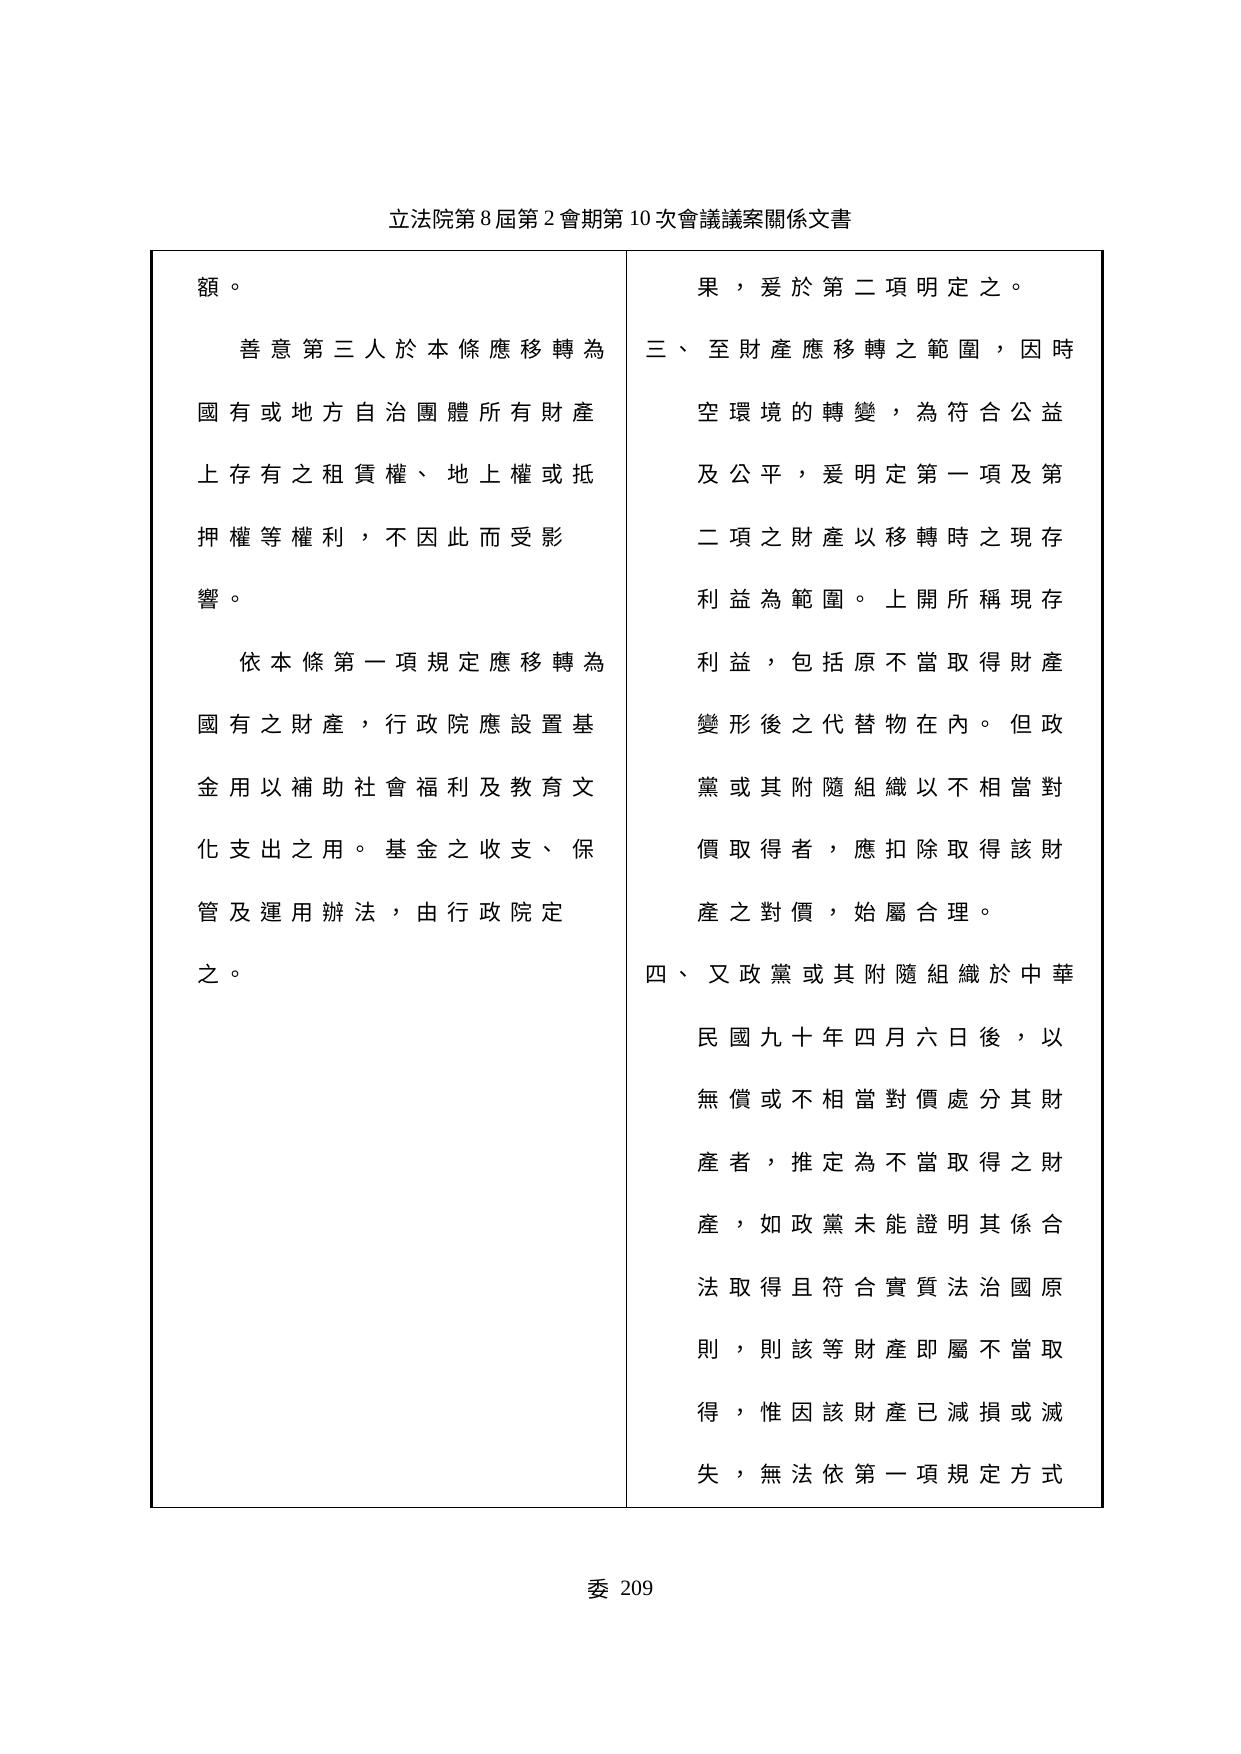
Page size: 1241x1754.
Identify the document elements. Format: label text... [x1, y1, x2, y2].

table_cell 果，爰於第二項明定之。 三、至財產應移轉之範圍，因時空環境的轉變，為符合公益及公平，爰明定第一項及第二項之財產以移轉時之現存利益為範圍。上開所稱現存利益，包括原不當取得財產變形後之代替物在內。但政黨或其附隨組織以不相當對價取得者，應扣除取得該財產之對價，始屬合理。 四、又政黨或其附隨組織於中華民國九十年四月六日後，以無償或不相當對價處分其財產者，推定為不當取得之財產，如政黨未能證明其係合法取得且符合實質法治國原則，則該等財產即屬不當取得，惟因該財產已減損或滅失，無法依第一項規定方式 [627, 251, 1101, 1507]
table_cell 額。 善意第三人於本條應移轉為國有或地方自治團體所有財產上存有之租賃權、地上權或抵押權等權利，不因此而受影響。 依本條第一項規定應移轉為國有之財產，行政院應設置基金用以補助社會福利及教育文化支出之用。基金之收支、保管及運用辦法，由行政院定之。 [153, 251, 626, 1507]
